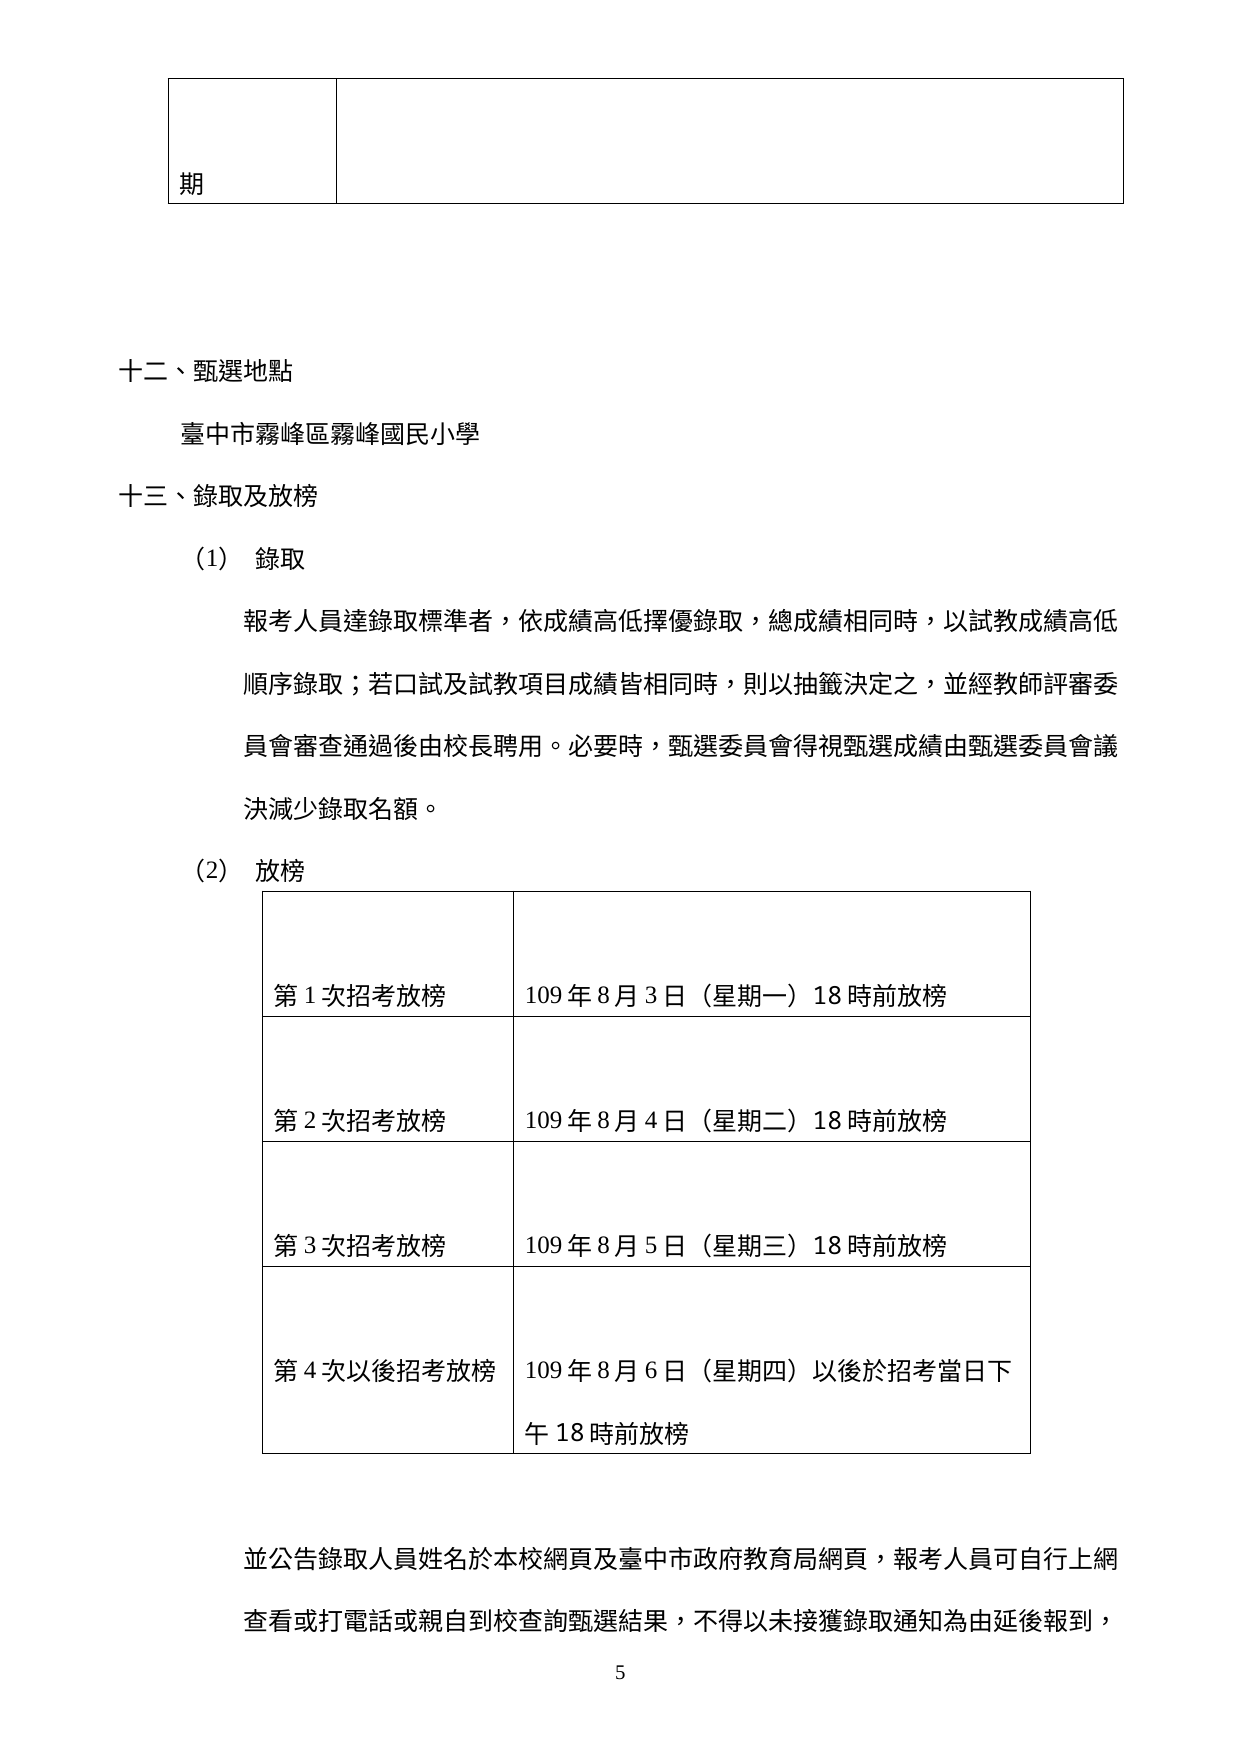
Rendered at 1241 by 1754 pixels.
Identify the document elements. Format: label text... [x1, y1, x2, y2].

table_cell 109年8月4日（星期二）18時前放榜 [514, 1017, 1030, 1141]
table_header 第1次招考放榜 [263, 892, 513, 1016]
text 十二、甄選地點 [118, 328, 1122, 391]
table_header 109年8月3日（星期一）18時前放榜 [514, 892, 1030, 1016]
table_cell 第2次招考放榜 [263, 1017, 513, 1141]
text 並公告錄取人員姓名於本校網頁及臺中市政府教育局網頁，報考人員可自行上網查看或打電話或親自到校查詢甄選結果，不得以未接獲錄取通知為由延後報到， [243, 1516, 1122, 1641]
table_cell 109年8月6日（星期四）以後於招考當日下午18時前放榜 [514, 1267, 1030, 1453]
table_cell 第4次以後招考放榜 [263, 1267, 513, 1453]
list 錄取 [181, 516, 1122, 578]
table_cell [337, 79, 1123, 203]
list 放榜 [181, 828, 1122, 891]
text 十三、錄取及放榜 [118, 453, 1122, 516]
table_cell 109年8月5日（星期三）18時前放榜 [514, 1142, 1030, 1266]
table_cell 第3次招考放榜 [263, 1142, 513, 1266]
text 報考人員達錄取標準者，依成績高低擇優錄取，總成績相同時，以試教成績高低順序錄取；若口試及試教項目成績皆相同時，則以抽籤決定之，並經教師評審委員會審查通過後由校長聘用。必要時，甄選委員會得視甄選成績由甄選委員會議決減少錄取名額。 [243, 578, 1122, 828]
table_cell 期 [169, 79, 336, 203]
text 臺中市霧峰區霧峰國民小學 [181, 391, 1122, 453]
